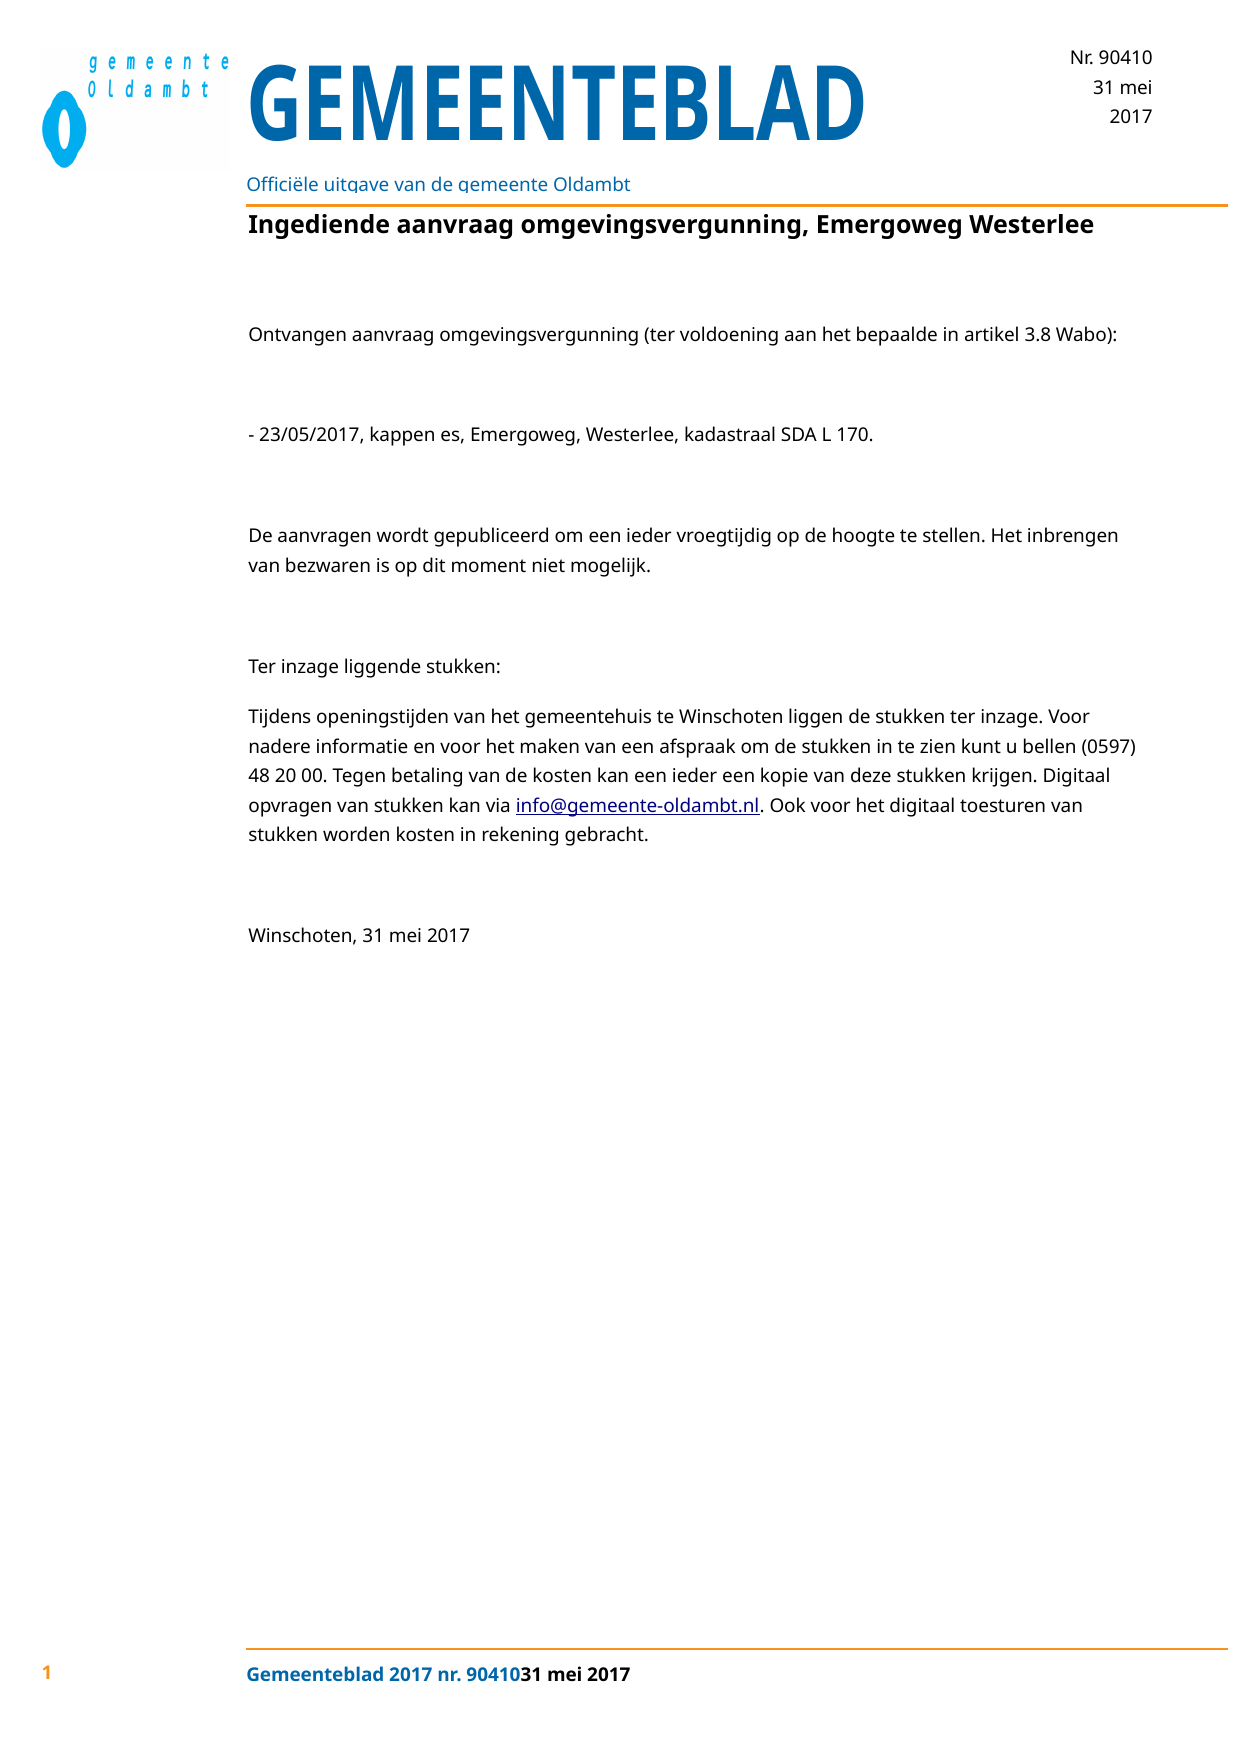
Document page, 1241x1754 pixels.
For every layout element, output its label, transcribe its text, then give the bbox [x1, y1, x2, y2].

text Ontvangen aanvraag omgevingsvergunning (ter voldoening aan het bepaalde in artikel 3.8 Wabo): [248, 321, 1152, 346]
text Tijdens openingstijden van het gemeentehuis te Winschoten liggen de stukken ter inzage. Voor nadere informatie en voor het maken van een afspraak om de stukken in te zien kunt u bellen (0597) 48 20 00. Tegen betaling van de kosten kan een ieder een kopie van deze stukken krijgen. Digitaal opvragen van stukken kan via info@gemeente-oldambt.nl. Ook voor het digitaal toesturen van stukken worden kosten in rekening gebracht. [248, 703, 1152, 847]
text De aanvragen wordt gepubliceerd om een ieder vroegtijdig op de hoogte te stellen. Het inbrengen van bezwaren is op dit moment niet mogelijk. [248, 522, 1152, 578]
text Winschoten, 31 mei 2017 [248, 922, 1152, 948]
picture [41, 47, 231, 172]
text - 23/05/2017, kappen es, Emergoweg, Westerlee, kadastraal SDA L 170. [248, 422, 1152, 447]
text Ingediende aanvraag omgevingsvergunning, Emergoweg Westerlee [248, 207, 1152, 241]
text Ter inzage liggende stukken: [248, 653, 1152, 678]
